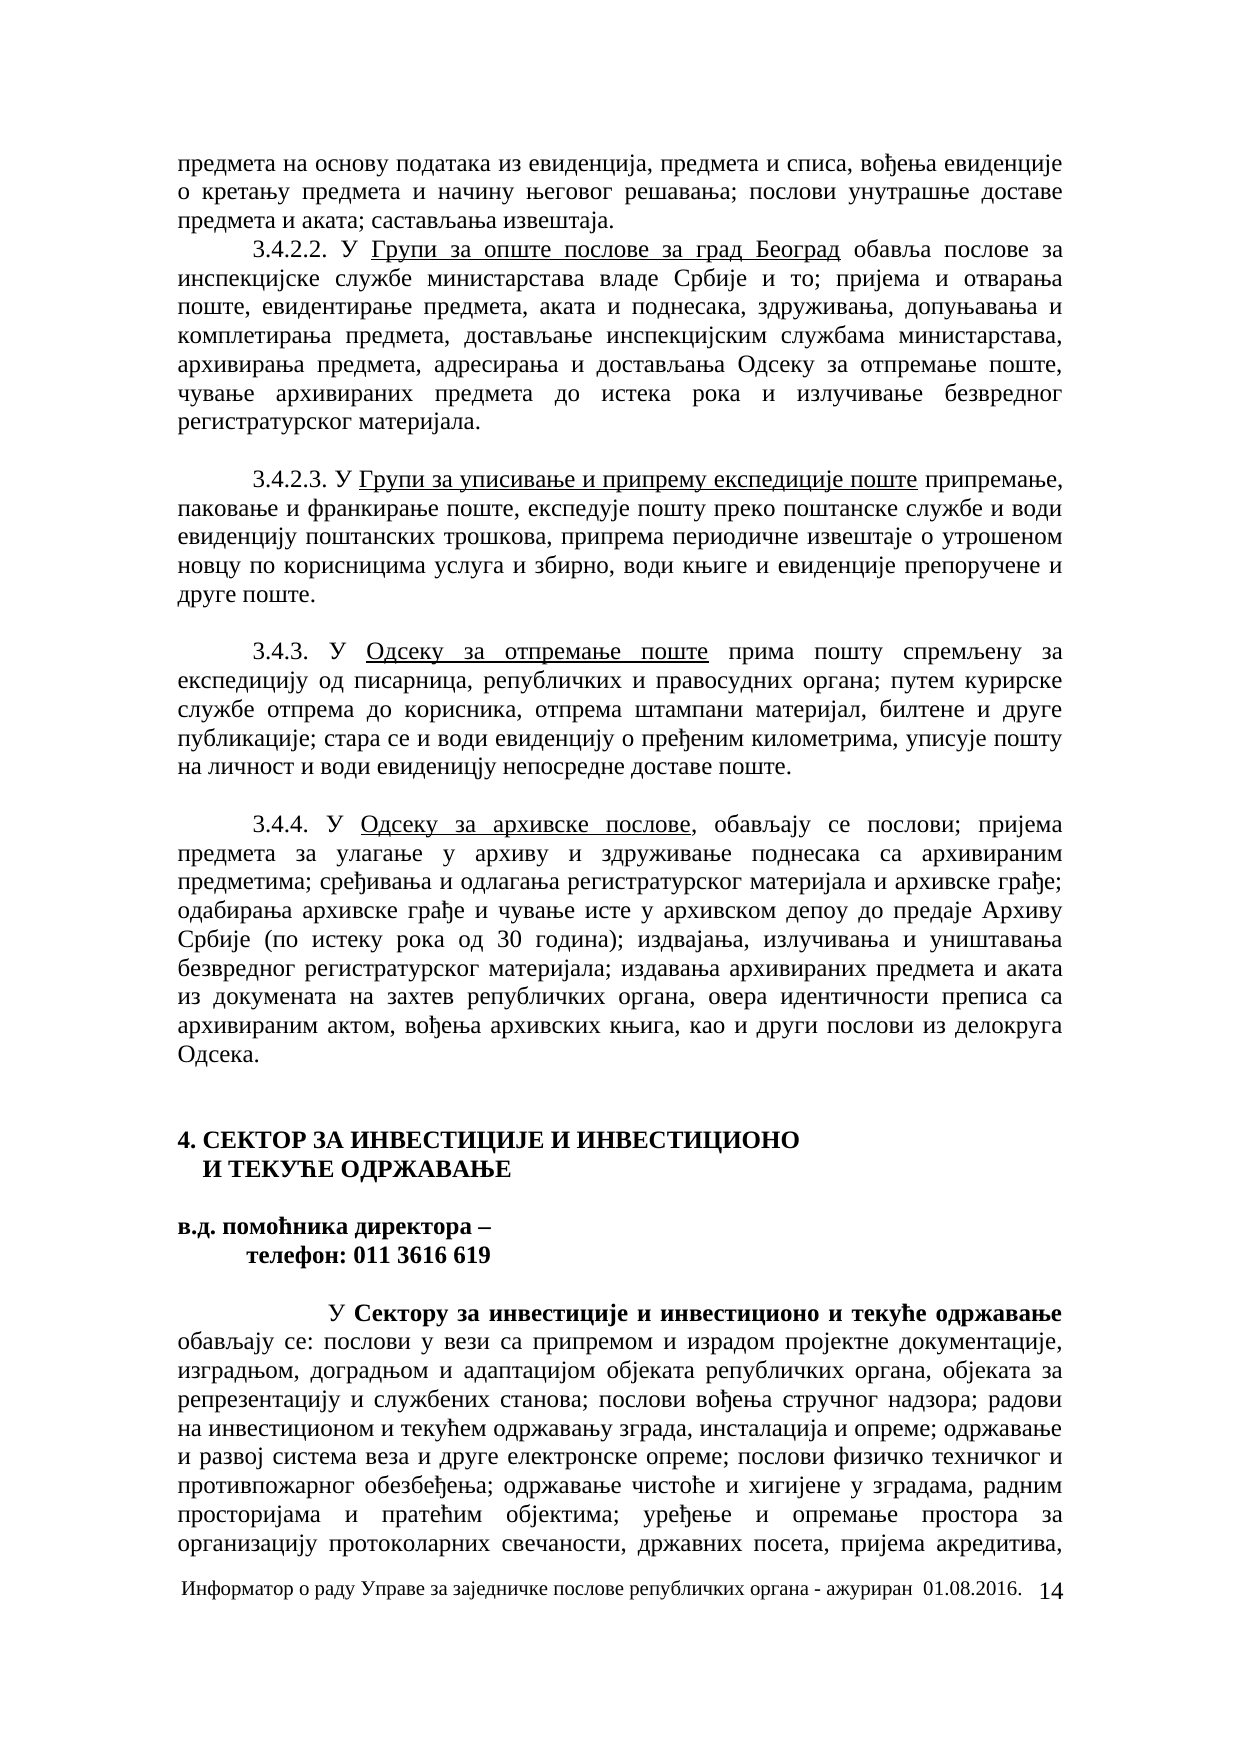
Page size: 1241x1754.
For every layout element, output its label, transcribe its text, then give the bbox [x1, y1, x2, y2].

text 4. СЕКТОР ЗА ИНВЕСТИЦИЈЕ И ИНВЕСТИЦИОНО [177, 1125, 1063, 1154]
text предмета на основу података из евиденција, предмета и списа, вођења евиденције о кретању предмета и начину његовог решавања; послови унутрашње доставе предмета и аката; састављања извештаја. [177, 148, 1063, 234]
text 3.4.2.2. У Групи за опште послове за град Београд обавља послове за инспекцијске службе министарстава владе Србије и то; пријема и отварања поште, евидентирање предмета, аката и поднесака, здруживања, допуњавања и комплетирања предмета, достављање инспекцијским службама министарстава, архивирања предмета, адресирања и достављања Одсеку за отпремање поште, чување архивираних предмета до истека рока и излучивање безвредног регистратурског материјала. [177, 234, 1063, 435]
text в.д. помоћника директора – [177, 1211, 1063, 1240]
text 3.4.3. У Одсеку за отпремање поште прима пошту спремљену за експедицију од писарница, републичких и правосудних органа; путем курирске службе отпрема до корисника, отпрема штампани материјал, билтене и друге публикације; стара се и води евиденцију о пређеним километрима, уписује пошту на личност и води евиденицју непосредне доставе поште. [177, 636, 1063, 780]
text 3.4.4. У Одсеку за архивске послове, обављају се послови; пријема предмета за улагање у архиву и здруживање поднесака са архивираним предметима; сређивања и одлагања регистратурског материјала и архивске грађе; одабирања архивске грађе и чување исте у архивском депоу до предаје Архиву Србије (по истеку рока од 30 година); издвајања, излучивања и уништавања безвредног регистратурског материјала; издавања архивираних предмета и аката из докумената на захтев републичких органа, овера идентичности преписа са архивираним актом, вођења архивских књига, као и други послови из делокруга Одсека. [177, 809, 1063, 1068]
text телефон: 011 3616 619 [177, 1240, 1063, 1269]
text И ТЕКУЋЕ ОДРЖАВАЊЕ [177, 1154, 1063, 1183]
text У Сектору за инвестиције и инвестиционо и текуће одржавање обављају се: послови у вези са припремом и израдом пројектне документације, изградњом, доградњом и адаптацијом објеката републичких органа, објеката за репрезентацију и службених станова; послови вођења стручног надзора; радови на инвестиционом и текућем одржавању зграда, инсталација и опреме; одржавање и развој система веза и друге електронске опреме; послови физичко техничког и противпожарног обезбеђења; одржавање чистоће и хигијене у зградама, радним просторијама и пратећим објектима; уређење и опремање простора за организацију протоколарних свечаности, државних посета, пријема акредитива, [177, 1298, 1063, 1556]
text 3.4.2.3. У Групи за уписивање и припрему експедиције поште припремање, паковање и франкирање поште, експедује пошту преко поштанске службе и води евиденцију поштанских трошкова, припрема периодичне извештаје о утрошеном новцу по корисницима услуга и збирно, води књиге и евиденције препоручене и друге поште. [177, 464, 1063, 608]
